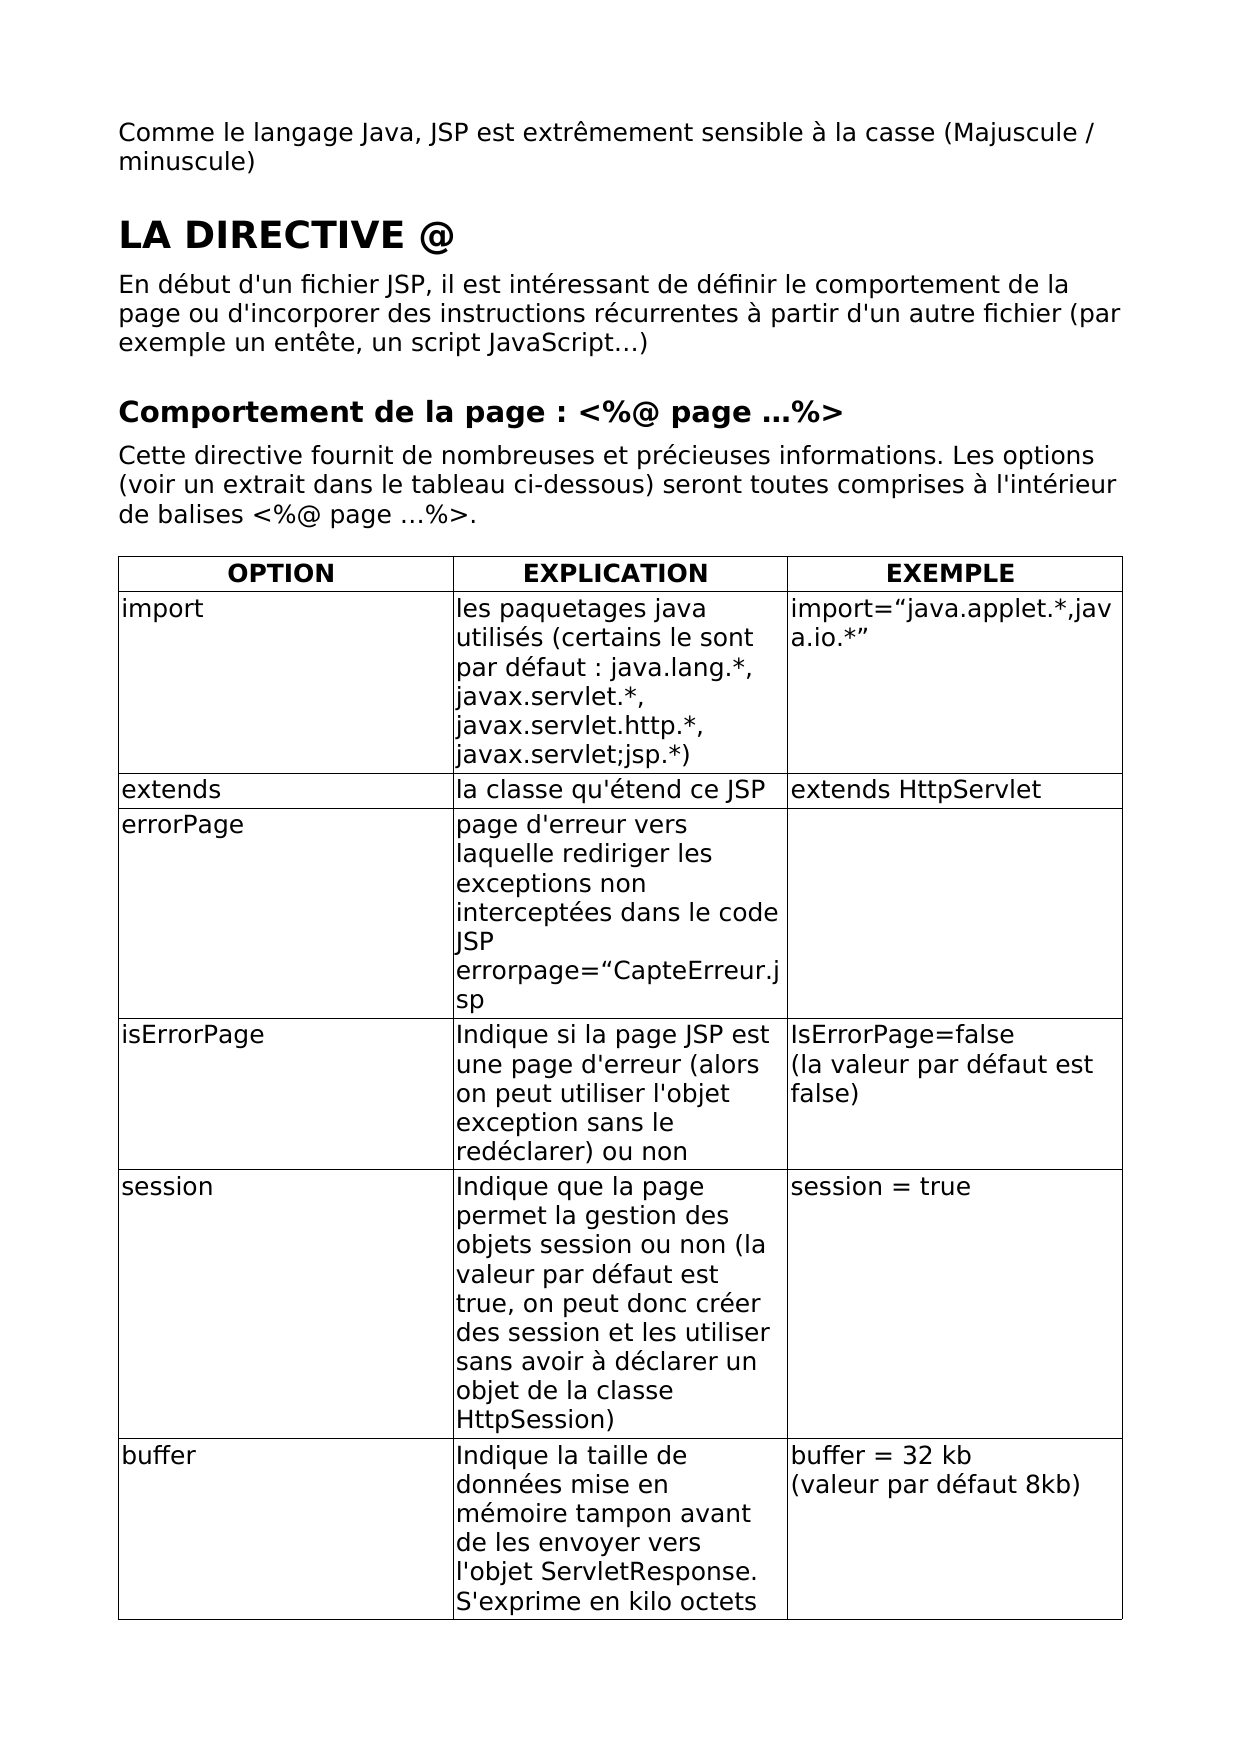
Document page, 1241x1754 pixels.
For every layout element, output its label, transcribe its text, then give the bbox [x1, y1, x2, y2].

table_header EXPLICATION [454, 557, 787, 591]
table_cell session [119, 1170, 453, 1438]
subtitle LA DIRECTIVE @ [118, 214, 1122, 258]
table_cell import=“java.applet.*,java.io.*” [788, 592, 1122, 772]
text Comme le langage Java, JSP est extrêmement sensible à la casse (Majuscule / minuscule) [118, 118, 1122, 176]
table_cell [788, 809, 1122, 1018]
table_cell page d'erreur vers laquelle rediriger les exceptions non interceptées dans le code JSP errorpage=“CapteErreur.jsp [454, 809, 787, 1018]
table_cell extends [119, 774, 453, 807]
table_cell Indique si la page JSP est une page d'erreur (alors on peut utiliser l'objet exception sans le redéclarer) ou non [454, 1019, 787, 1169]
table_header OPTION [119, 557, 453, 591]
table_header EXEMPLE [788, 557, 1122, 591]
subtitle Comportement de la page : <%@ page …%> [118, 395, 1122, 429]
table_cell Indique que la page permet la gestion des objets session ou non (la valeur par défaut est true, on peut donc créer des session et les utiliser sans avoir à déclarer un objet de la classe HttpSession) [454, 1170, 787, 1438]
table_cell Indique la taille de données mise en mémoire tampon avant de les envoyer vers l'objet ServletResponse. S'exprime en kilo octets [454, 1439, 787, 1619]
table_cell isErrorPage [119, 1019, 453, 1169]
table_cell buffer [119, 1439, 453, 1619]
table_cell buffer = 32 kb (valeur par défaut 8kb) [788, 1439, 1122, 1619]
table_cell la classe qu'étend ce JSP [454, 774, 787, 807]
table_cell les paquetages java utilisés (certains le sont par défaut : java.lang.*, javax.servlet.*, javax.servlet.http.*, javax.servlet;jsp.*) [454, 592, 787, 772]
table_cell session = true [788, 1170, 1122, 1438]
table_cell extends HttpServlet [788, 774, 1122, 807]
table_cell IsErrorPage=false (la valeur par défaut est false) [788, 1019, 1122, 1169]
table_cell errorPage [119, 809, 453, 1018]
table_cell import [119, 592, 453, 772]
text Cette directive fournit de nombreuses et précieuses informations. Les options (voir un extrait dans le tableau ci-dessous) seront toutes comprises à l'intérieur de balises <%@ page …%>. [118, 442, 1122, 529]
text En début d'un fichier JSP, il est intéressant de définir le comportement de la page ou d'incorporer des instructions récurrentes à partir d'un autre fichier (par exemple un entête, un script JavaScript…) [118, 270, 1122, 358]
